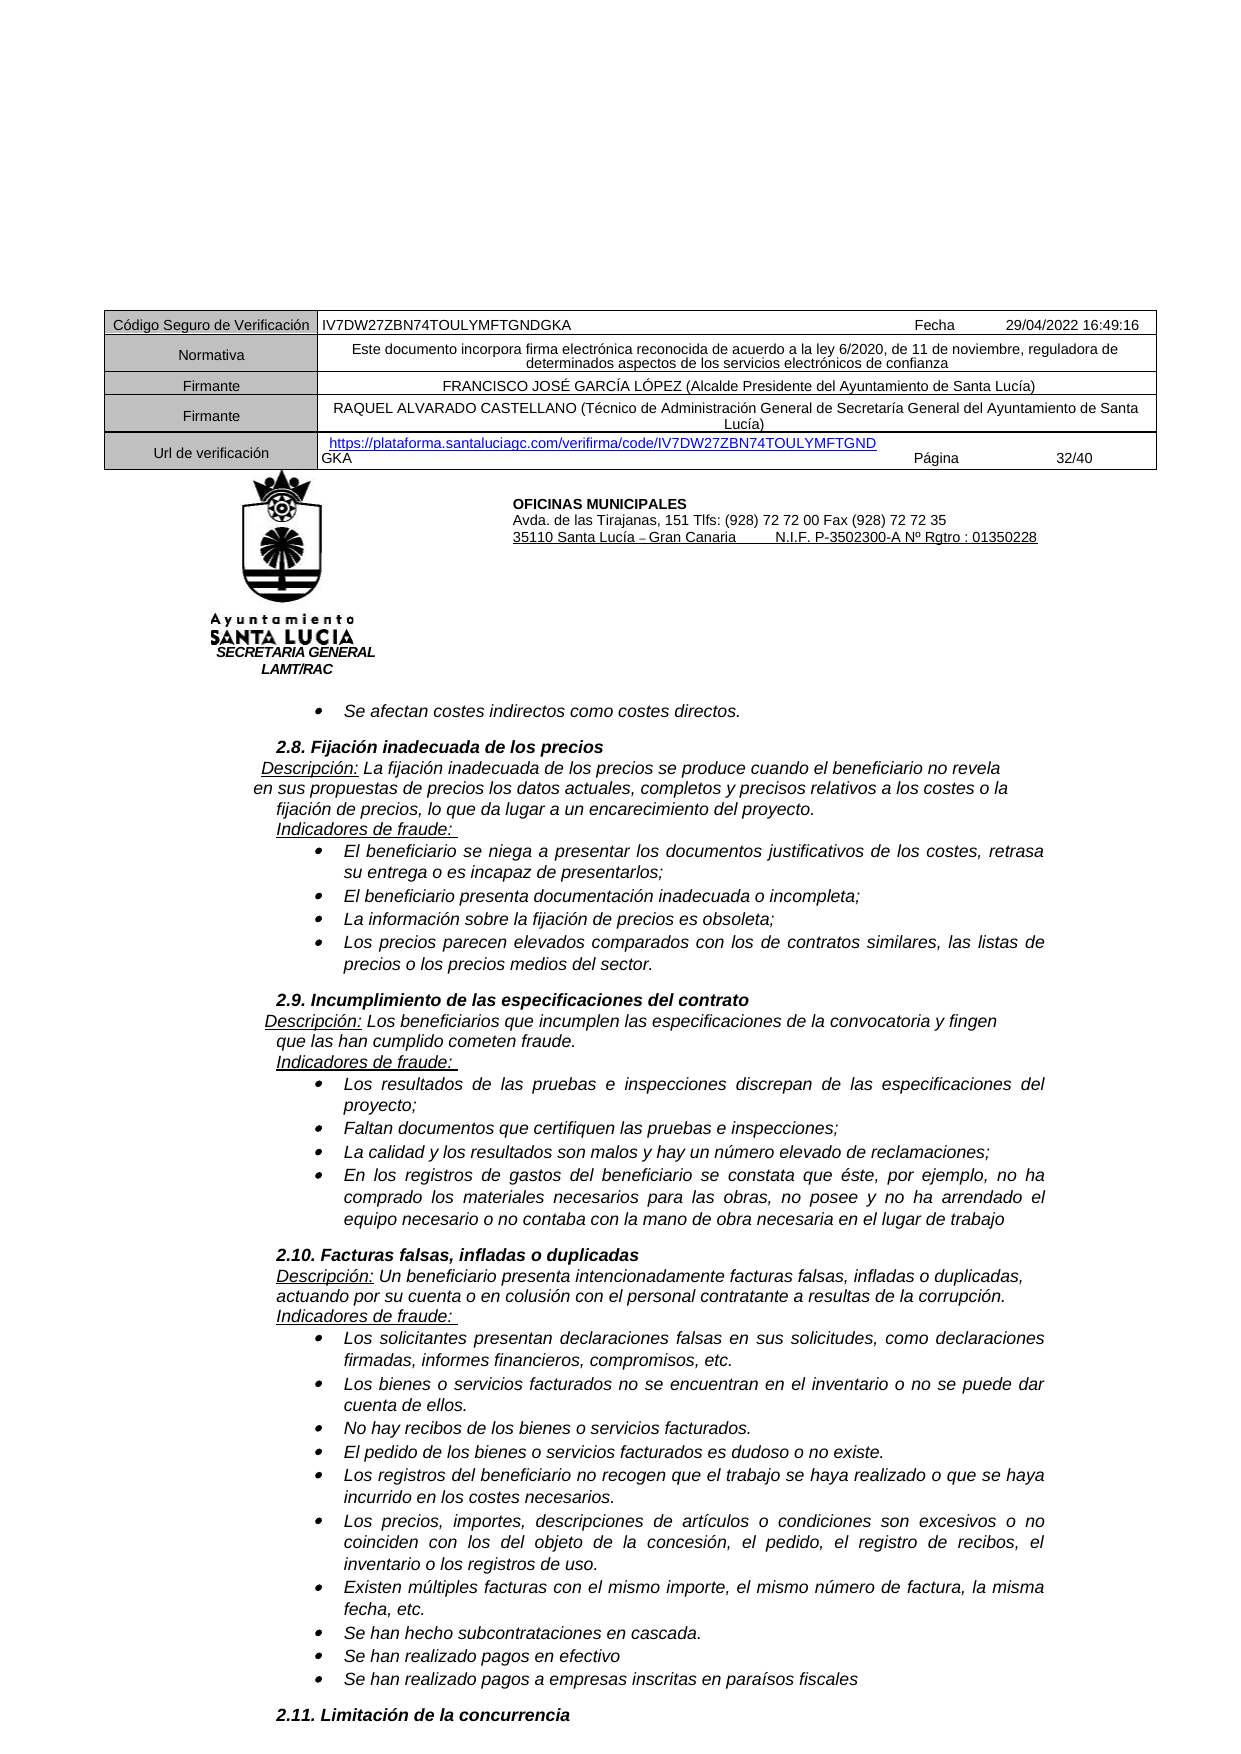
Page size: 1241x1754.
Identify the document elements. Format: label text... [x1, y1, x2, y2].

list Faltan documentos que certifiquen las pruebas e inspecciones; [314, 1117, 1158, 1139]
list Los precios parecen elevados comparados con los de contratos similares, las listas de precios o los precios medios del sector. [314, 932, 1046, 975]
list Se afectan costes indirectos como costes directos. [314, 700, 1158, 722]
list Los bienes o servicios facturados no se encuentran en el inventario o no se puede dar cuenta de ellos. [314, 1372, 1046, 1416]
list Se han realizado pagos a empresas inscritas en paraísos fiscales [314, 1668, 1158, 1690]
table_header [354, 470, 378, 645]
text en sus propuestas de precios los datos actuales, completos y precisos relativos a los costes o la [104, 779, 1158, 799]
picture [211, 470, 354, 645]
text 2.11. Limitación de la concurrencia [276, 1705, 1158, 1725]
table_cell Este documento incorpora firma electrónica reconocida de acuerdo a la ley 6/2020, de 11 de noviembre, reguladora de determinados aspectos de los servicios electrónicos de confianza [318, 335, 1156, 371]
table_cell Firmante [105, 395, 317, 431]
list Los resultados de las pruebas e inspecciones discrepan de las especificaciones del proyecto; [314, 1073, 1046, 1116]
text 2.10. Facturas falsas, infladas o duplicadas [276, 1246, 1158, 1266]
text fijación de precios, lo que da lugar a un encarecimiento del proyecto. [276, 799, 1158, 819]
table_cell Firmante [105, 372, 317, 394]
list No hay recibos de los bienes o servicios facturados. [314, 1417, 1158, 1439]
text Descripción: Un beneficiario presenta intencionadamente facturas falsas, infladas o duplicadas, actuando por su cuenta o en colusión con el personal contratante a resultas de la corrupción. Indicadores de fraude: [276, 1266, 1031, 1327]
table_cell FRANCISCO JOSÉ GARCÍA LÓPEZ (Alcalde Presidente del Ayuntamiento de Santa Lucía) [318, 372, 1156, 394]
text Descripción: La fijación inadecuada de los precios se produce cuando el beneficiario no revela [104, 758, 1158, 779]
list El beneficiario se niega a presentar los documentos justificativos de los costes, retrasa su entrega o es incapaz de presentarlos; [314, 839, 1046, 883]
list Los registros del beneficiario no recogen que el trabajo se haya realizado o que se haya incurrido en los costes necesarios. [314, 1464, 1046, 1507]
table_header [104, 470, 211, 645]
list La calidad y los resultados son malos y hay un número elevado de reclamaciones; [314, 1141, 1158, 1163]
text que las han cumplido cometen fraude. [276, 1032, 1158, 1052]
list El beneficiario presenta documentación inadecuada o incompleta; [314, 885, 1158, 907]
table_header Código Seguro de Verificación [105, 311, 317, 333]
list Los solicitantes presentan declaraciones falsas en sus solicitudes, como declaraciones firmadas, informes financieros, compromisos, etc. [314, 1327, 1046, 1371]
text 2.8. Fijación inadecuada de los precios [276, 738, 1158, 758]
text Descripción: Los beneficiarios que incumplen las especificaciones de la convocatoria y fingen [104, 1011, 1158, 1032]
table_cell RAQUEL ALVARADO CASTELLANO (Técnico de Administración General de Secretaría General del Ayuntamiento de Santa Lucía) [318, 395, 1156, 431]
table_cell SECRETARIA GENERAL LAMT/RAC [104, 645, 378, 681]
list En los registros de gastos del beneficiario se constata que éste, por ejemplo, no ha comprado los materiales necesarios para las obras, no posee y no ha arrendado el equipo necesario o no contaba con la mano de obra necesaria en el lugar de trabajo [314, 1164, 1046, 1229]
table_header IV7DW27ZBN74TOULYMFTGNDGKA Fecha 29/04/2022 16:49:16 [318, 311, 1156, 333]
list Se han realizado pagos en efectivo [314, 1645, 1158, 1666]
text Indicadores de fraude: [276, 819, 1158, 839]
list Los precios, importes, descripciones de artículos o condiciones son excesivos o no coinciden con los del objeto de la concesión, el pedido, el registro de recibos, el inventario o los registros de uso. [314, 1510, 1046, 1575]
list El pedido de los bienes o servicios facturados es dudoso o no existe. [314, 1441, 1158, 1462]
text Indicadores de fraude: [276, 1052, 1158, 1072]
table_cell https://plataforma.santaluciagc.com/verifirma/code/IV7DW27ZBN74TOULYMFTGND GKA Página 32/40 [318, 433, 1156, 469]
list Existen múltiples facturas con el mismo importe, el mismo número de factura, la misma fecha, etc. [314, 1576, 1046, 1620]
list Se han hecho subcontrataciones en cascada. [314, 1622, 1158, 1643]
text 2.9. Incumplimiento de las especificaciones del contrato [276, 991, 1158, 1011]
table_cell Normativa [105, 335, 317, 371]
list La información sobre la fijación de precios es obsoleta; [314, 908, 1158, 929]
table_cell [378, 645, 1158, 681]
table_cell Url de verificación [105, 433, 317, 469]
table_header OFICINAS MUNICIPALES Avda. de las Tirajanas, 151 Tlfs: (928) 72 72 00 Fax (928) 72 72 35 35110 Santa Lucía – Gran Canaria N.I.F. P-3502300-A Nº Rgtro : 01350228 [378, 470, 1158, 645]
